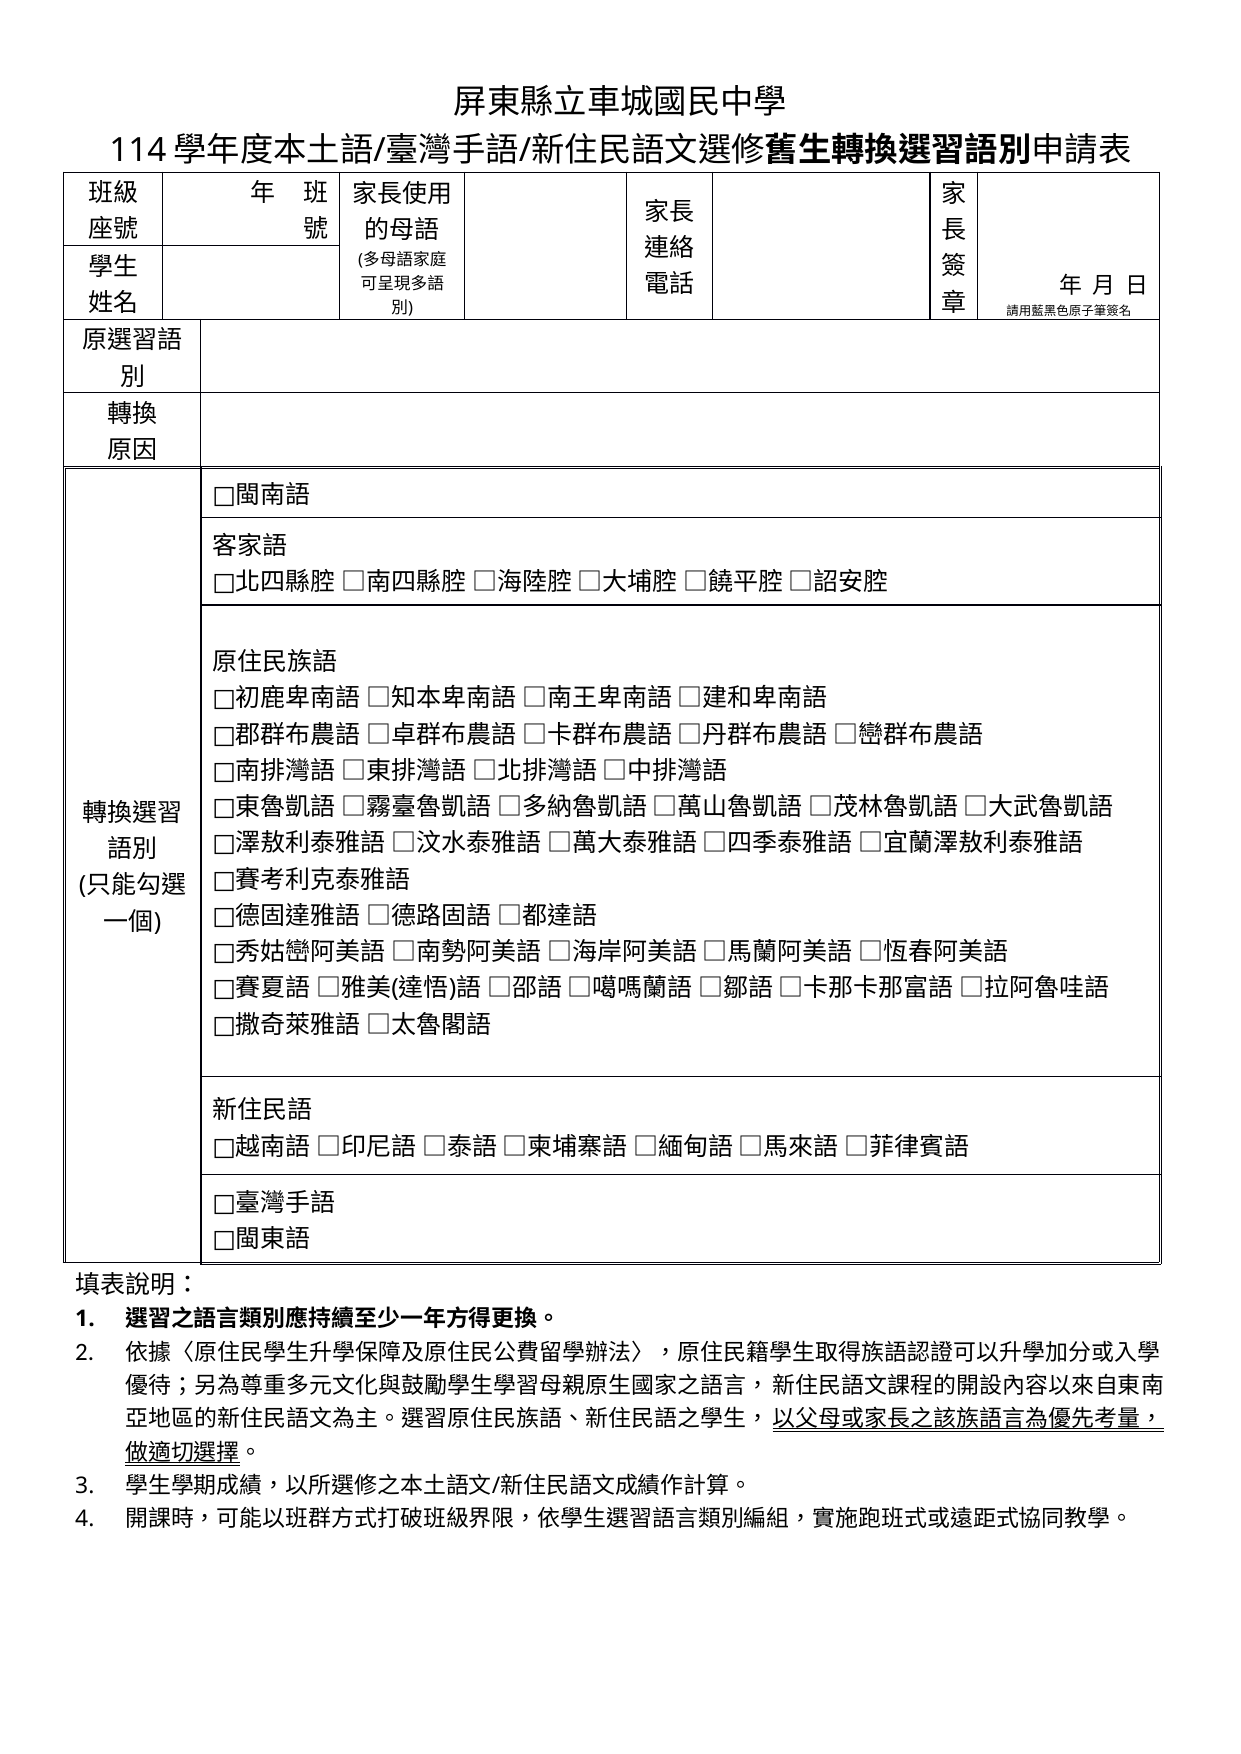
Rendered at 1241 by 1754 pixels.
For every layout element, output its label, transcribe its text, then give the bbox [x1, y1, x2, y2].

table_header 年 月 日 請用藍黑色原子筆簽名 [978, 173, 1159, 319]
table_cell [163, 246, 339, 319]
table_header 班級 座號 [64, 173, 162, 245]
table_cell 原住民族語 □初鹿卑南語 □知本卑南語 □南王卑南語 □建和卑南語 □郡群布農語 □卓群布農語 □卡群布農語 □丹群布農語 □巒群布農語 □南排灣語 □東排灣語 □北排灣語 □中排灣語 □東魯凱語 □霧臺魯凱語 □多納魯凱語 □萬山魯凱語 □茂林魯凱語 □大武魯凱語 □澤敖利泰雅語 □汶水泰雅語 □萬大泰雅語 □四季泰雅語 □宜蘭澤敖利泰雅語 □賽考利克泰雅語 □德固達雅語 □德路固語 □都達語 □秀姑巒阿美語 □南勢阿美語 □海岸阿美語 □馬蘭阿美語 □恆春阿美語 □賽夏語 □雅美(達悟)語 □邵語 □噶嗎蘭語 □鄒語 □卡那卡那富語 □拉阿魯哇語 □撒奇萊雅語 □太魯閣語 [202, 606, 1159, 1076]
table_cell □臺灣手語 □閩東語 [202, 1175, 1159, 1262]
table_cell □閩南語 [202, 469, 1159, 516]
text 114學年度本土語/臺灣手語/新住民語文選修舊生轉換選習語別申請表 [75, 123, 1165, 172]
table_cell 新住民語 □越南語 □印尼語 □泰語 □柬埔寨語 □緬甸語 □馬來語 □菲律賓語 [202, 1077, 1159, 1174]
table_cell [201, 393, 1159, 466]
list 選習之語言類別應持續至少一年方得更換。 [75, 1300, 1165, 1334]
list 開課時，可能以班群方式打破班級界限，依學生選習語言類別編組，實施跑班式或遠距式協同教學。 [75, 1500, 1165, 1533]
table_cell 轉換選習語別 (只能勾選一個) [66, 469, 200, 1262]
text 屏東縣立車城國民中學 [75, 75, 1165, 123]
table_header 家長連絡電話 [627, 173, 712, 319]
table_header [465, 173, 626, 319]
table_header 年 班 號 [163, 173, 339, 245]
list 依據〈原住民學生升學保障及原住民公費留學辦法〉，原住民籍學生取得族語認證可以升學加分或入學優待；另為尊重多元文化與鼓勵學生學習母親原生國家之語言，新住民語文課程的開設內容以來自東南亞地區的新住民語文為主。選習原住民族語、新住民語之學生，以父母或家長之該族語言為優先考量，做適切選擇。 [75, 1334, 1165, 1467]
table_cell 原選習語別 [64, 320, 200, 392]
table_header [713, 173, 929, 319]
list 學生學期成績，以所選修之本土語文/新住民語文成績作計算。 [75, 1467, 1165, 1500]
text 填表說明： [75, 1264, 1165, 1300]
table_cell 學生 姓名 [64, 246, 162, 319]
table_header 家長使用的母語 (多母語家庭可呈現多語別) [340, 173, 464, 319]
table_header 家長簽章 [931, 173, 977, 319]
table_cell 轉換 原因 [64, 393, 200, 466]
table_cell [201, 320, 1159, 392]
table_cell 客家語 □北四縣腔 □南四縣腔 □海陸腔 □大埔腔 □饒平腔 □詔安腔 [202, 518, 1159, 604]
